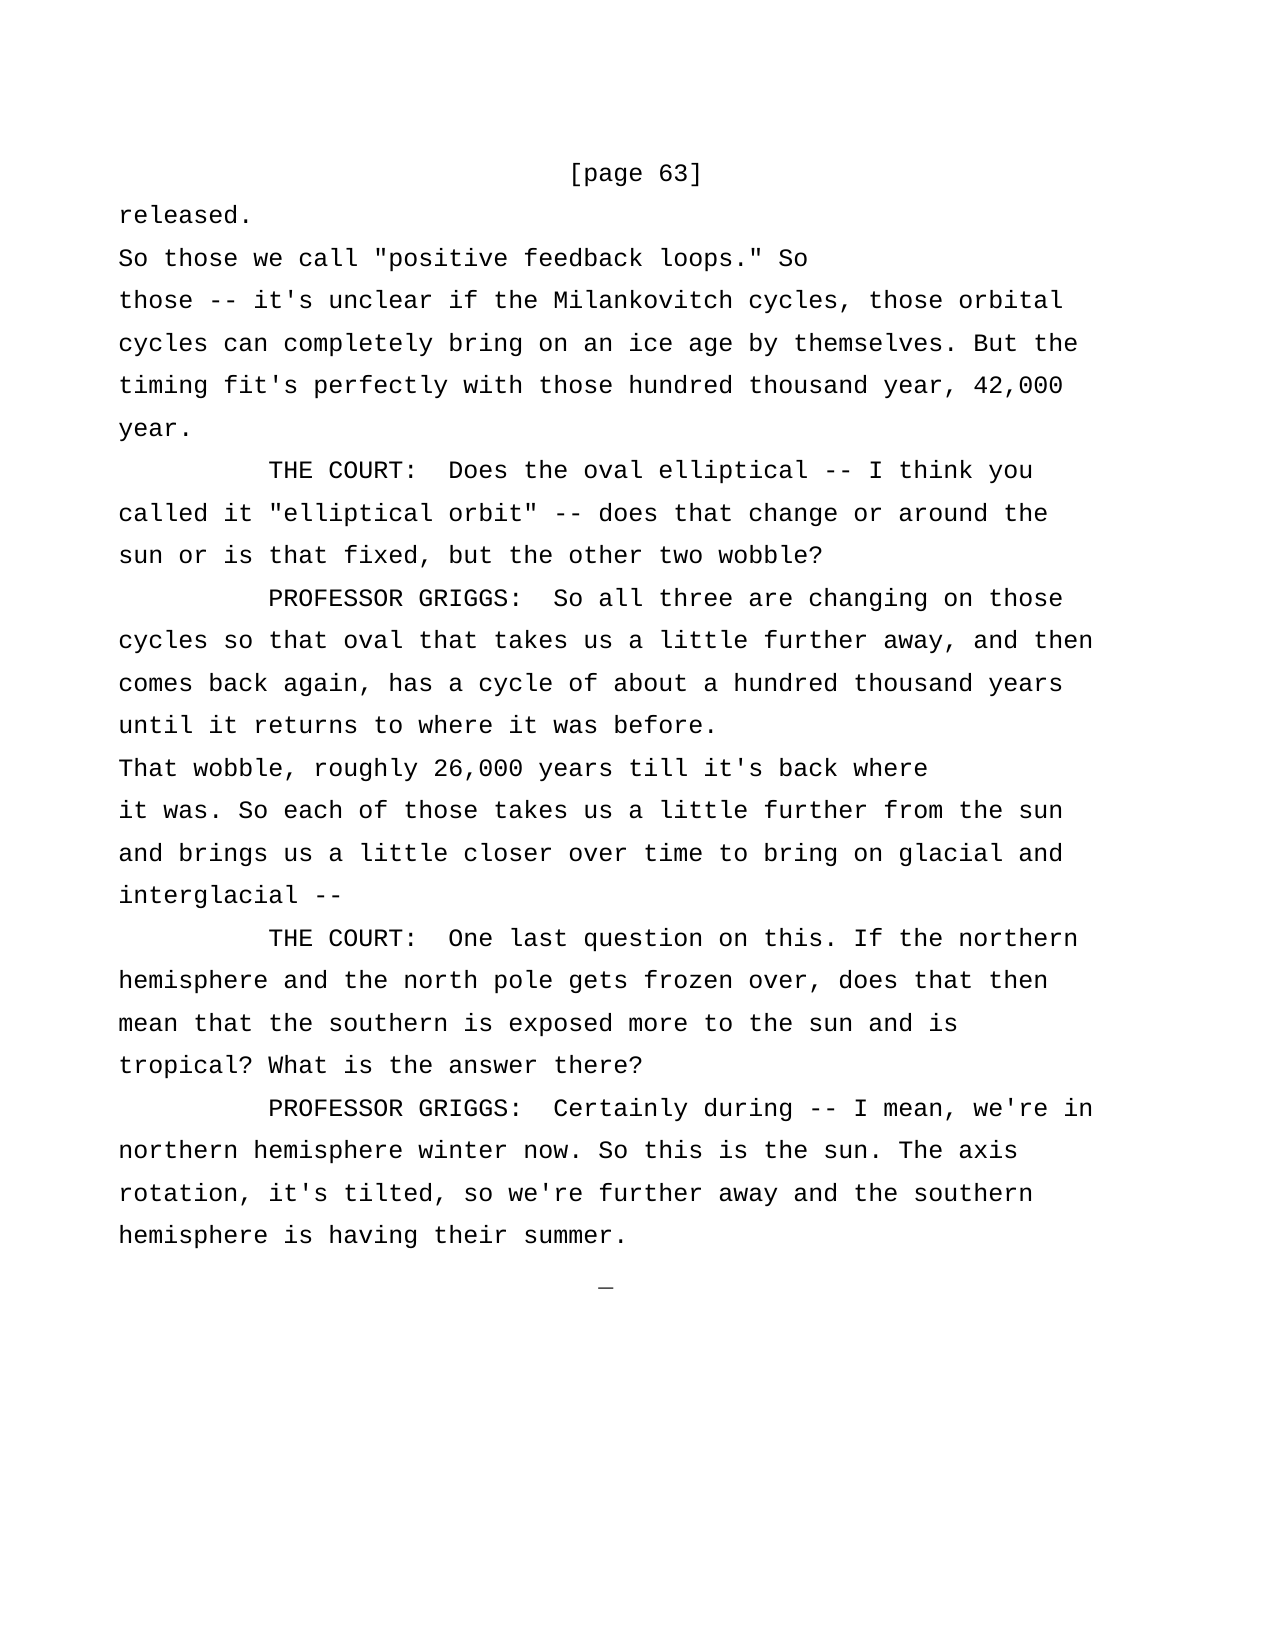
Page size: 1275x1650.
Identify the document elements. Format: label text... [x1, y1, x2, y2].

text tropical? What is the answer there? [118, 1053, 1157, 1081]
text sun or is that fixed, but the other two wobble? [118, 543, 1157, 571]
text year. [118, 416, 1157, 444]
text mean that the southern is exposed more to the sun and is [118, 1011, 1157, 1039]
text those -- it's unclear if the Milankovitch cycles, those orbital [118, 288, 1157, 316]
text THE COURT: Does the oval elliptical -- I think you [118, 458, 1157, 486]
text That wobble, roughly 26,000 years till it's back where [118, 756, 1157, 784]
text interglacial -- [118, 883, 1157, 911]
text cycles can completely bring on an ice age by themselves. But the [118, 331, 1157, 359]
text THE COURT: One last question on this. If the northern [118, 926, 1157, 954]
text rotation, it's tilted, so we're further away and the southern [118, 1181, 1157, 1209]
text PROFESSOR GRIGGS: So all three are changing on those [118, 586, 1157, 614]
text until it returns to where it was before. [118, 713, 1157, 741]
text called it "elliptical orbit" -- does that change or around the [118, 501, 1157, 529]
text hemisphere and the north pole gets frozen over, does that then [118, 968, 1157, 996]
text _ [118, 1266, 1157, 1294]
text it was. So each of those takes us a little further from the sun [118, 798, 1157, 826]
text comes back again, has a cycle of about a hundred thousand years [118, 671, 1157, 699]
text cycles so that oval that takes us a little further away, and then [118, 628, 1157, 656]
text PROFESSOR GRIGGS: Certainly during -- I mean, we're in [118, 1096, 1157, 1124]
text released. [118, 203, 1157, 231]
text [page 63] [118, 161, 1157, 189]
text hemisphere is having their summer. [118, 1223, 1157, 1251]
text northern hemisphere winter now. So this is the sun. The axis [118, 1138, 1157, 1166]
text timing fit's perfectly with those hundred thousand year, 42,000 [118, 373, 1157, 401]
text So those we call "positive feedback loops." So [118, 246, 1157, 274]
text and brings us a little closer over time to bring on glacial and [118, 841, 1157, 869]
